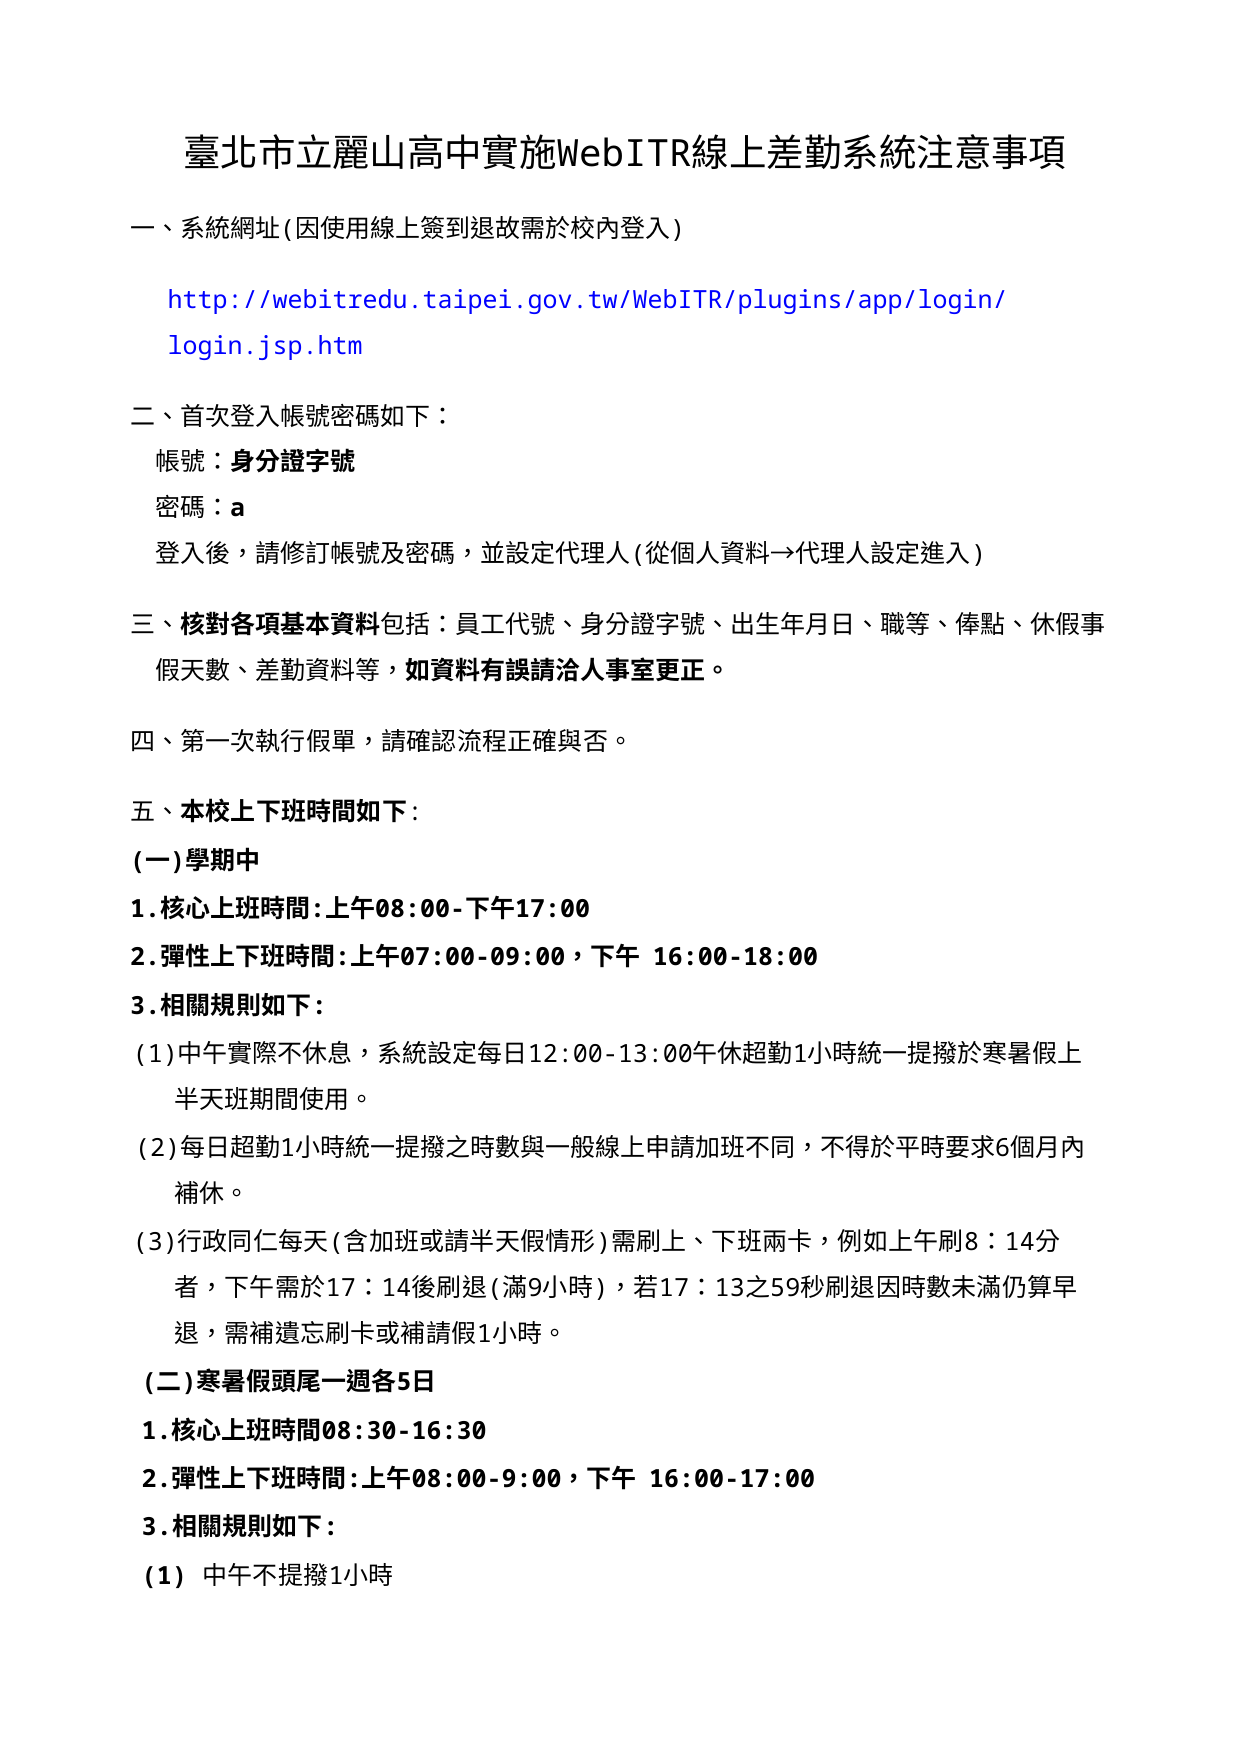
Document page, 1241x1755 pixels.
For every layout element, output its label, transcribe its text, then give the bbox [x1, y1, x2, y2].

text 一、系統網址(因使用線上簽到退故需於校內登入) [130, 201, 1093, 247]
subtitle 臺北市立麗山高中實施WebITR線上差勤系統注意事項 [130, 130, 1119, 176]
text (2)每日超勤1小時統一提撥之時數與一般線上申請加班不同，不得於平時要求6個月內補休。 [135, 1120, 1093, 1212]
text 2.彈性上下班時間:上午07:00-09:00，下午 16:00-18:00 [130, 929, 1093, 975]
text 二、首次登入帳號密碼如下： [130, 388, 1110, 434]
text 3.相關規則如下: [130, 977, 1093, 1023]
text (1)中午實際不休息，系統設定每日12:00-13:00午休超勤1小時統一提撥於寒暑假上半天班期間使用。 [133, 1026, 1093, 1117]
text 三、核對各項基本資料包括：員工代號、身分證字號、出生年月日、職等、俸點、休假事假天數、差勤資料等，如資料有誤請洽人事室更正。 [130, 597, 1110, 688]
text http://webitredu.taipei.gov.tw/WebITR/plugins/app/login/login.jsp.htm [167, 272, 1093, 363]
text (二)寒暑假頭尾一週各5日 [141, 1354, 1093, 1400]
text 1.核心上班時間:上午08:00-下午17:00 [130, 881, 1093, 927]
text (3)行政同仁每天(含加班或請半天假情形)需刷上、下班兩卡，例如上午刷8：14分者，下午需於17：14後刷退(滿9小時)，若17：13之59秒刷退因時數未滿仍算早退，需補遺忘刷卡或補請假1小時。 [133, 1214, 1093, 1352]
text 3.相關規則如下: [141, 1499, 1093, 1545]
text 登入後，請修訂帳號及密碼，並設定代理人(從個人資料→代理人設定進入) [155, 526, 1110, 572]
text (1) 中午不提撥1小時 [141, 1547, 1093, 1593]
text 1.核心上班時間08:30-16:30 [141, 1402, 1093, 1448]
text 五、本校上下班時間如下: [130, 784, 1110, 830]
text 帳號：身分證字號 [155, 434, 1093, 480]
text 2.彈性上下班時間:上午08:00-9:00，下午 16:00-17:00 [141, 1451, 1093, 1497]
text 四、第一次執行假單，請確認流程正確與否。 [130, 713, 1110, 759]
text 密碼：a [155, 480, 1093, 526]
text (一)學期中 [130, 832, 1093, 878]
